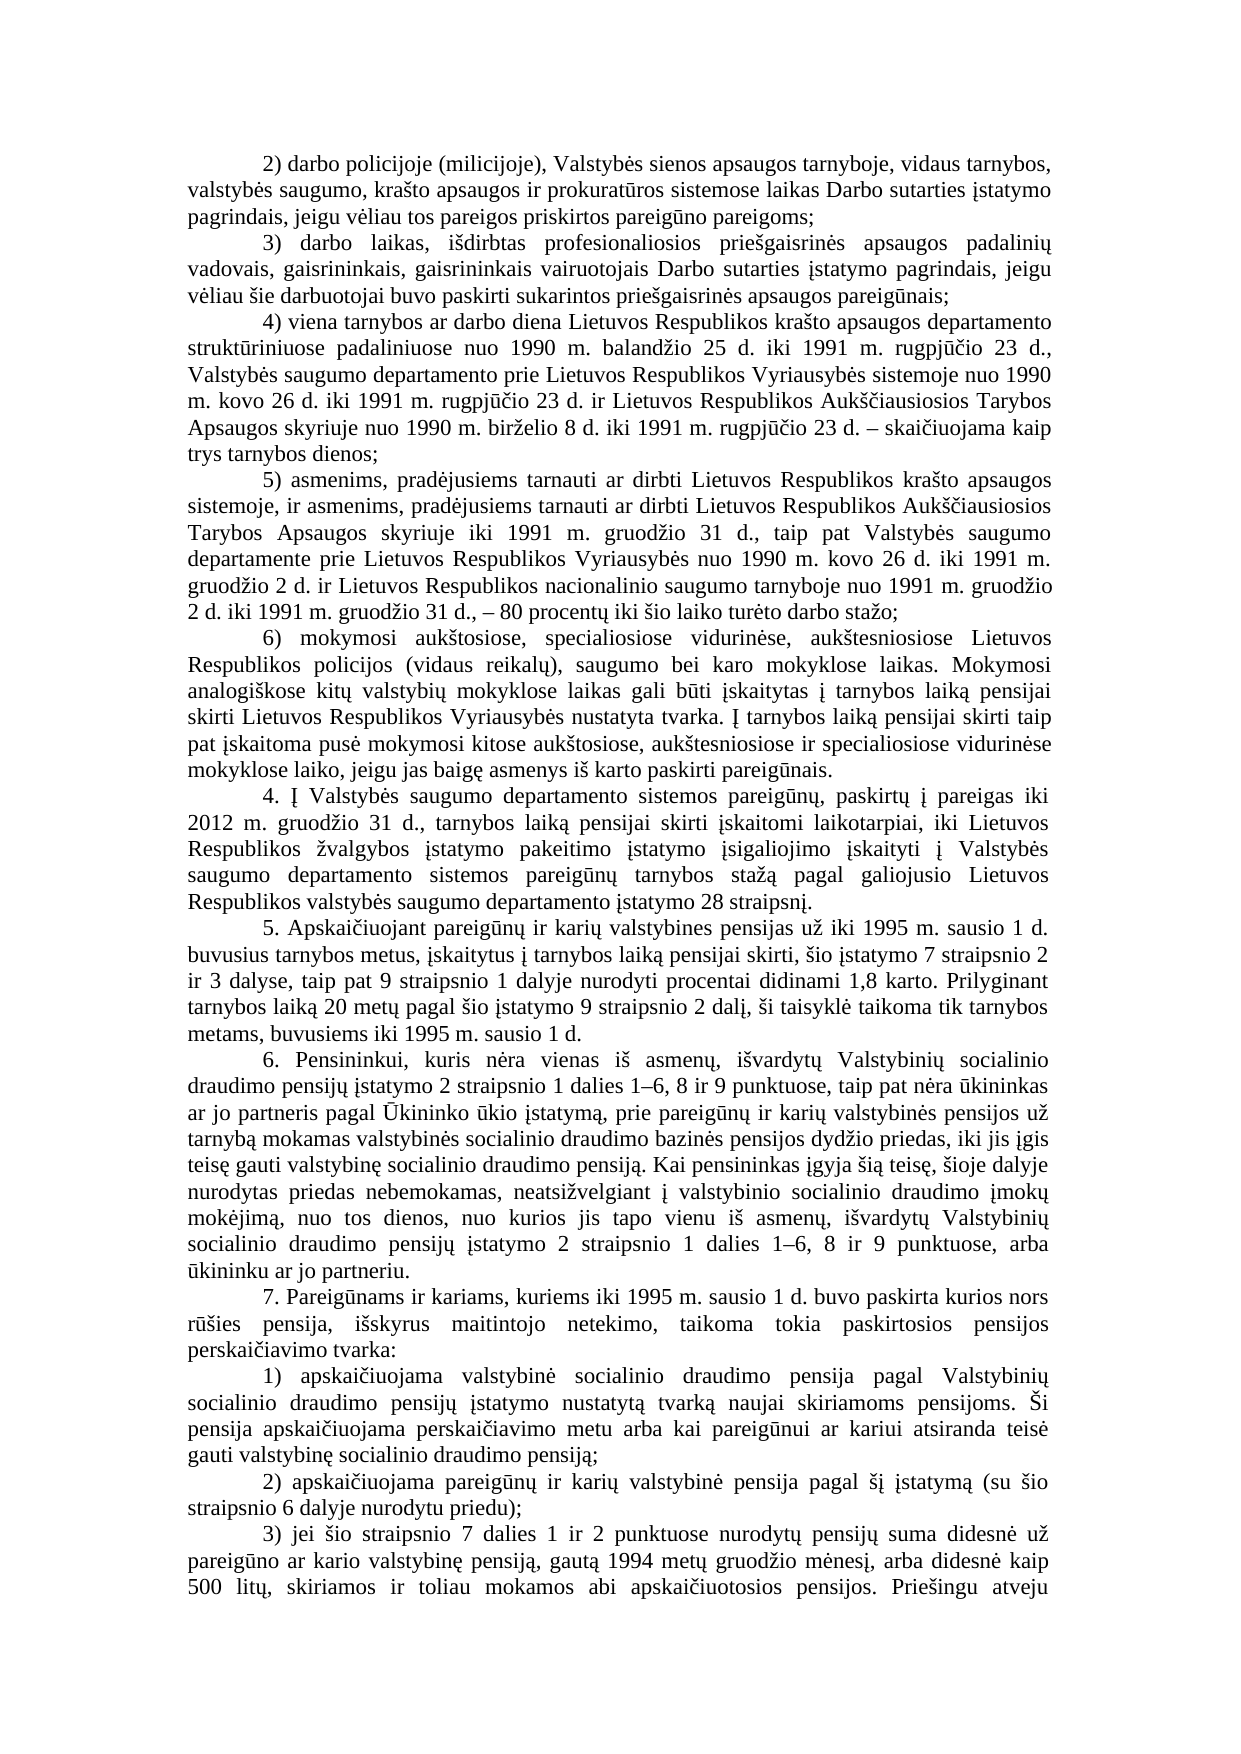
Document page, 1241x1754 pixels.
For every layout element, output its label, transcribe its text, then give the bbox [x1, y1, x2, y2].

text 4. Į Valstybės saugumo departamento sistemos pareigūnų, paskirtų į pareigas iki 2012 m. gruodžio 31 d., tarnybos laiką pensijai skirti įskaitomi laikotarpiai, iki Lietuvos Respublikos žvalgybos įstatymo pakeitimo įstatymo įsigaliojimo įskaityti į Valstybės saugumo departamento sistemos pareigūnų tarnybos stažą pagal galiojusio Lietuvos Respublikos valstybės saugumo departamento įstatymo 28 straipsnį. [187, 782, 1050, 914]
text 6. Pensininkui, kuris nėra vienas iš asmenų, išvardytų Valstybinių socialinio draudimo pensijų įstatymo 2 straipsnio 1 dalies 1–6, 8 ir 9 punktuose, taip pat nėra ūkininkas ar jo partneris pagal Ūkininko ūkio įstatymą, prie pareigūnų ir karių valstybinės pensijos už tarnybą mokamas valstybinės socialinio draudimo bazinės pensijos dydžio priedas, iki jis įgis teisę gauti valstybinę socialinio draudimo pensiją. Kai pensininkas įgyja šią teisę, šioje dalyje nurodytas priedas nebemokamas, neatsižvelgiant į valstybinio socialinio draudimo įmokų mokėjimą, nuo tos dienos, nuo kurios jis tapo vienu iš asmenų, išvardytų Valstybinių socialinio draudimo pensijų įstatymo 2 straipsnio 1 dalies 1–6, 8 ir 9 punktuose, arba ūkininku ar jo partneriu. [187, 1046, 1050, 1283]
text 3) darbo laikas, išdirbtas profesionaliosios priešgaisrinės apsaugos padalinių vadovais, gaisrininkais, gaisrininkais vairuotojais Darbo sutarties įstatymo pagrindais, jeigu vėliau šie darbuotojai buvo paskirti sukarintos priešgaisrinės apsaugos pareigūnais; [187, 229, 1053, 308]
text 5) asmenims, pradėjusiems tarnauti ar dirbti Lietuvos Respublikos krašto apsaugos sistemoje, ir asmenims, pradėjusiems tarnauti ar dirbti Lietuvos Respublikos Aukščiausiosios Tarybos Apsaugos skyriuje iki 1991 m. gruodžio 31 d., taip pat Valstybės saugumo departamente prie Lietuvos Respublikos Vyriausybės nuo 1990 m. kovo 26 d. iki 1991 m. gruodžio 2 d. ir Lietuvos Respublikos nacionalinio saugumo tarnyboje nuo 1991 m. gruodžio 2 d. iki 1991 m. gruodžio 31 d., – 80 procentų iki šio laiko turėto darbo stažo; [187, 466, 1053, 624]
text 3) jei šio straipsnio 7 dalies 1 ir 2 punktuose nurodytų pensijų suma didesnė už pareigūno ar kario valstybinę pensiją, gautą 1994 metų gruodžio mėnesį, arba didesnė kaip 500 litų, skiriamos ir toliau mokamos abi apskaičiuotosios pensijos. Priešingu atveju [187, 1520, 1050, 1599]
text 5. Apskaičiuojant pareigūnų ir karių valstybines pensijas už iki 1995 m. sausio 1 d. buvusius tarnybos metus, įskaitytus į tarnybos laiką pensijai skirti, šio įstatymo 7 straipsnio 2 ir 3 dalyse, taip pat 9 straipsnio 1 dalyje nurodyti procentai didinami 1,8 karto. Prilyginant tarnybos laiką 20 metų pagal šio įstatymo 9 straipsnio 2 dalį, ši taisyklė taikoma tik tarnybos metams, buvusiems iki 1995 m. sausio 1 d. [187, 914, 1050, 1046]
text 1) apskaičiuojama valstybinė socialinio draudimo pensija pagal Valstybinių socialinio draudimo pensijų įstatymo nustatytą tvarką naujai skiriamoms pensijoms. Ši pensija apskaičiuojama perskaičiavimo metu arba kai pareigūnui ar kariui atsiranda teisė gauti valstybinę socialinio draudimo pensiją; [187, 1362, 1050, 1468]
text 2) darbo policijoje (milicijoje), Valstybės sienos apsaugos tarnyboje, vidaus tarnybos, valstybės saugumo, krašto apsaugos ir prokuratūros sistemose laikas Darbo sutarties įstatymo pagrindais, jeigu vėliau tos pareigos priskirtos pareigūno pareigoms; [187, 150, 1053, 229]
text 4) viena tarnybos ar darbo diena Lietuvos Respublikos krašto apsaugos departamento struktūriniuose padaliniuose nuo 1990 m. balandžio 25 d. iki 1991 m. rugpjūčio 23 d., Valstybės saugumo departamento prie Lietuvos Respublikos Vyriausybės sistemoje nuo 1990 m. kovo 26 d. iki 1991 m. rugpjūčio 23 d. ir Lietuvos Respublikos Aukščiausiosios Tarybos Apsaugos skyriuje nuo 1990 m. birželio 8 d. iki 1991 m. rugpjūčio 23 d. – skaičiuojama kaip trys tarnybos dienos; [187, 308, 1053, 466]
text 7. Pareigūnams ir kariams, kuriems iki 1995 m. sausio 1 d. buvo paskirta kurios nors rūšies pensija, išskyrus maitintojo netekimo, taikoma tokia paskirtosios pensijos perskaičiavimo tvarka: [187, 1283, 1050, 1362]
text 2) apskaičiuojama pareigūnų ir karių valstybinė pensija pagal šį įstatymą (su šio straipsnio 6 dalyje nurodytu priedu); [187, 1468, 1050, 1520]
text 6) mokymosi aukštosiose, specialiosiose vidurinėse, aukštesniosiose Lietuvos Respublikos policijos (vidaus reikalų), saugumo bei karo mokyklose laikas. Mokymosi analogiškose kitų valstybių mokyklose laikas gali būti įskaitytas į tarnybos laiką pensijai skirti Lietuvos Respublikos Vyriausybės nustatyta tvarka. Į tarnybos laiką pensijai skirti taip pat įskaitoma pusė mokymosi kitose aukštosiose, aukštesniosiose ir specialiosiose vidurinėse mokyklose laiko, jeigu jas baigę asmenys iš karto paskirti pareigūnais. [187, 624, 1053, 782]
